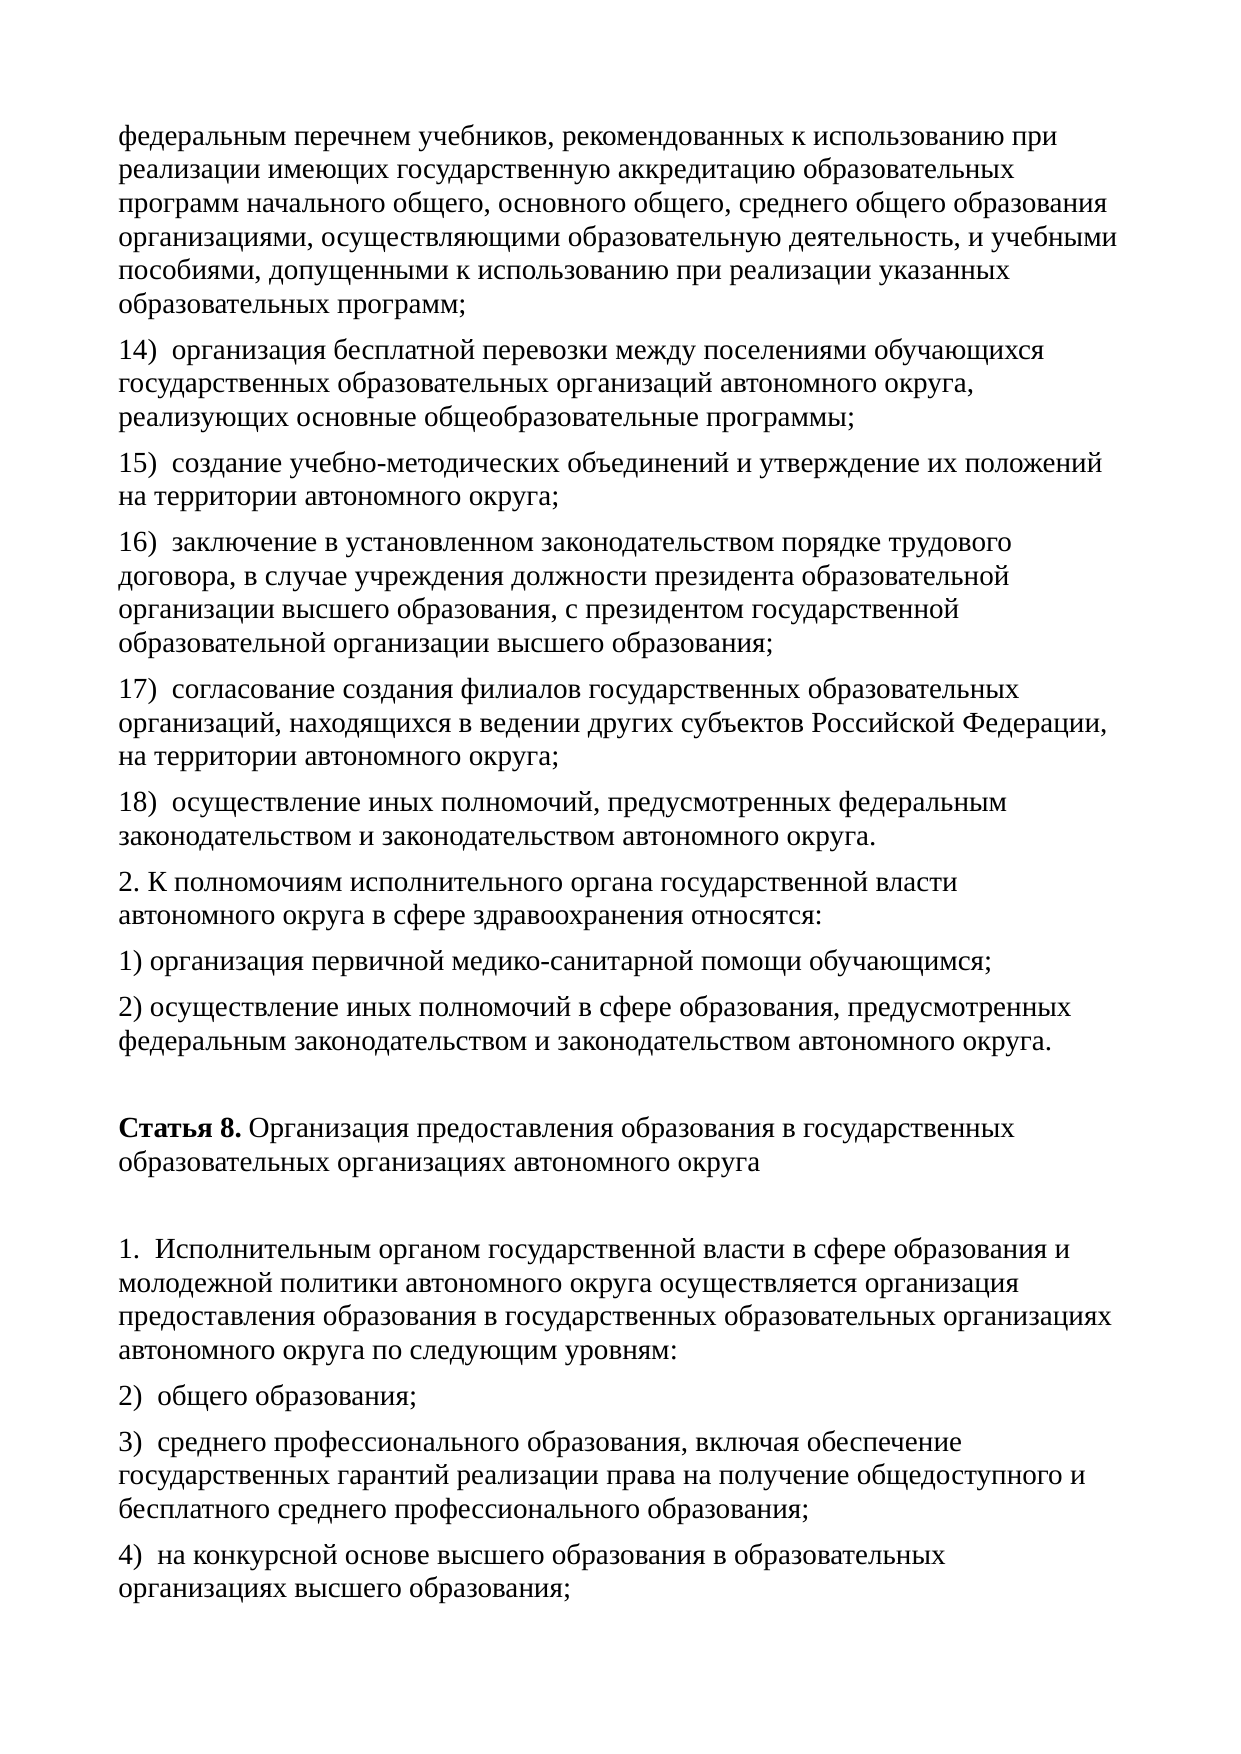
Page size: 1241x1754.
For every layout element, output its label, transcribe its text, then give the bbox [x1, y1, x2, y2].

text 18) осуществление иных полномочий, предусмотренных федеральным законодательством и законодательством автономного округа. [118, 784, 1122, 851]
text 16) заключение в установленном законодательством порядке трудового договора, в случае учреждения должности президента образовательной организации высшего образования, с президентом государственной образовательной организации высшего образования; [118, 524, 1122, 659]
text 15) создание учебно-методических объединений и утверждение их положений на территории автономного округа; [118, 445, 1122, 512]
text 1) организация первичной медико-санитарной помощи обучающимся; [118, 943, 1122, 977]
text 2) общего образования; [118, 1378, 1122, 1411]
text 3) среднего профессионального образования, включая обеспечение государственных гарантий реализации права на получение общедоступного и бесплатного среднего профессионального образования; [118, 1424, 1122, 1524]
text 1. Исполнительным органом государственной власти в сфере образования и молодежной политики автономного округа осуществляется организация предоставления образования в государственных образовательных организациях автономного округа по следующим уровням: [118, 1231, 1122, 1365]
text 2) осуществление иных полномочий в сфере образования, предусмотренных федеральным законодательством и законодательством автономного округа. [118, 989, 1122, 1057]
text федеральным перечнем учебников, рекомендованных к использованию при реализации имеющих государственную аккредитацию образовательных программ начального общего, основного общего, среднего общего образования организациями, осуществляющими образовательную деятельность, и учебными пособиями, допущенными к использованию при реализации указанных образовательных программ; [118, 118, 1122, 319]
text 14) организация бесплатной перевозки между поселениями обучающихся государственных образовательных организаций автономного округа, реализующих основные общеобразовательные программы; [118, 332, 1122, 432]
text Статья 8. Организация предоставления образования в государственных образовательных организациях автономного округа [118, 1110, 1122, 1177]
text 17) согласование создания филиалов государственных образовательных организаций, находящихся в ведении других субъектов Российской Федерации, на территории автономного округа; [118, 671, 1122, 772]
text 4) на конкурсной основе высшего образования в образовательных организациях высшего образования; [118, 1537, 1122, 1604]
text 2. К полномочиям исполнительного органа государственной власти автономного округа в сфере здравоохранения относятся: [118, 864, 1122, 931]
